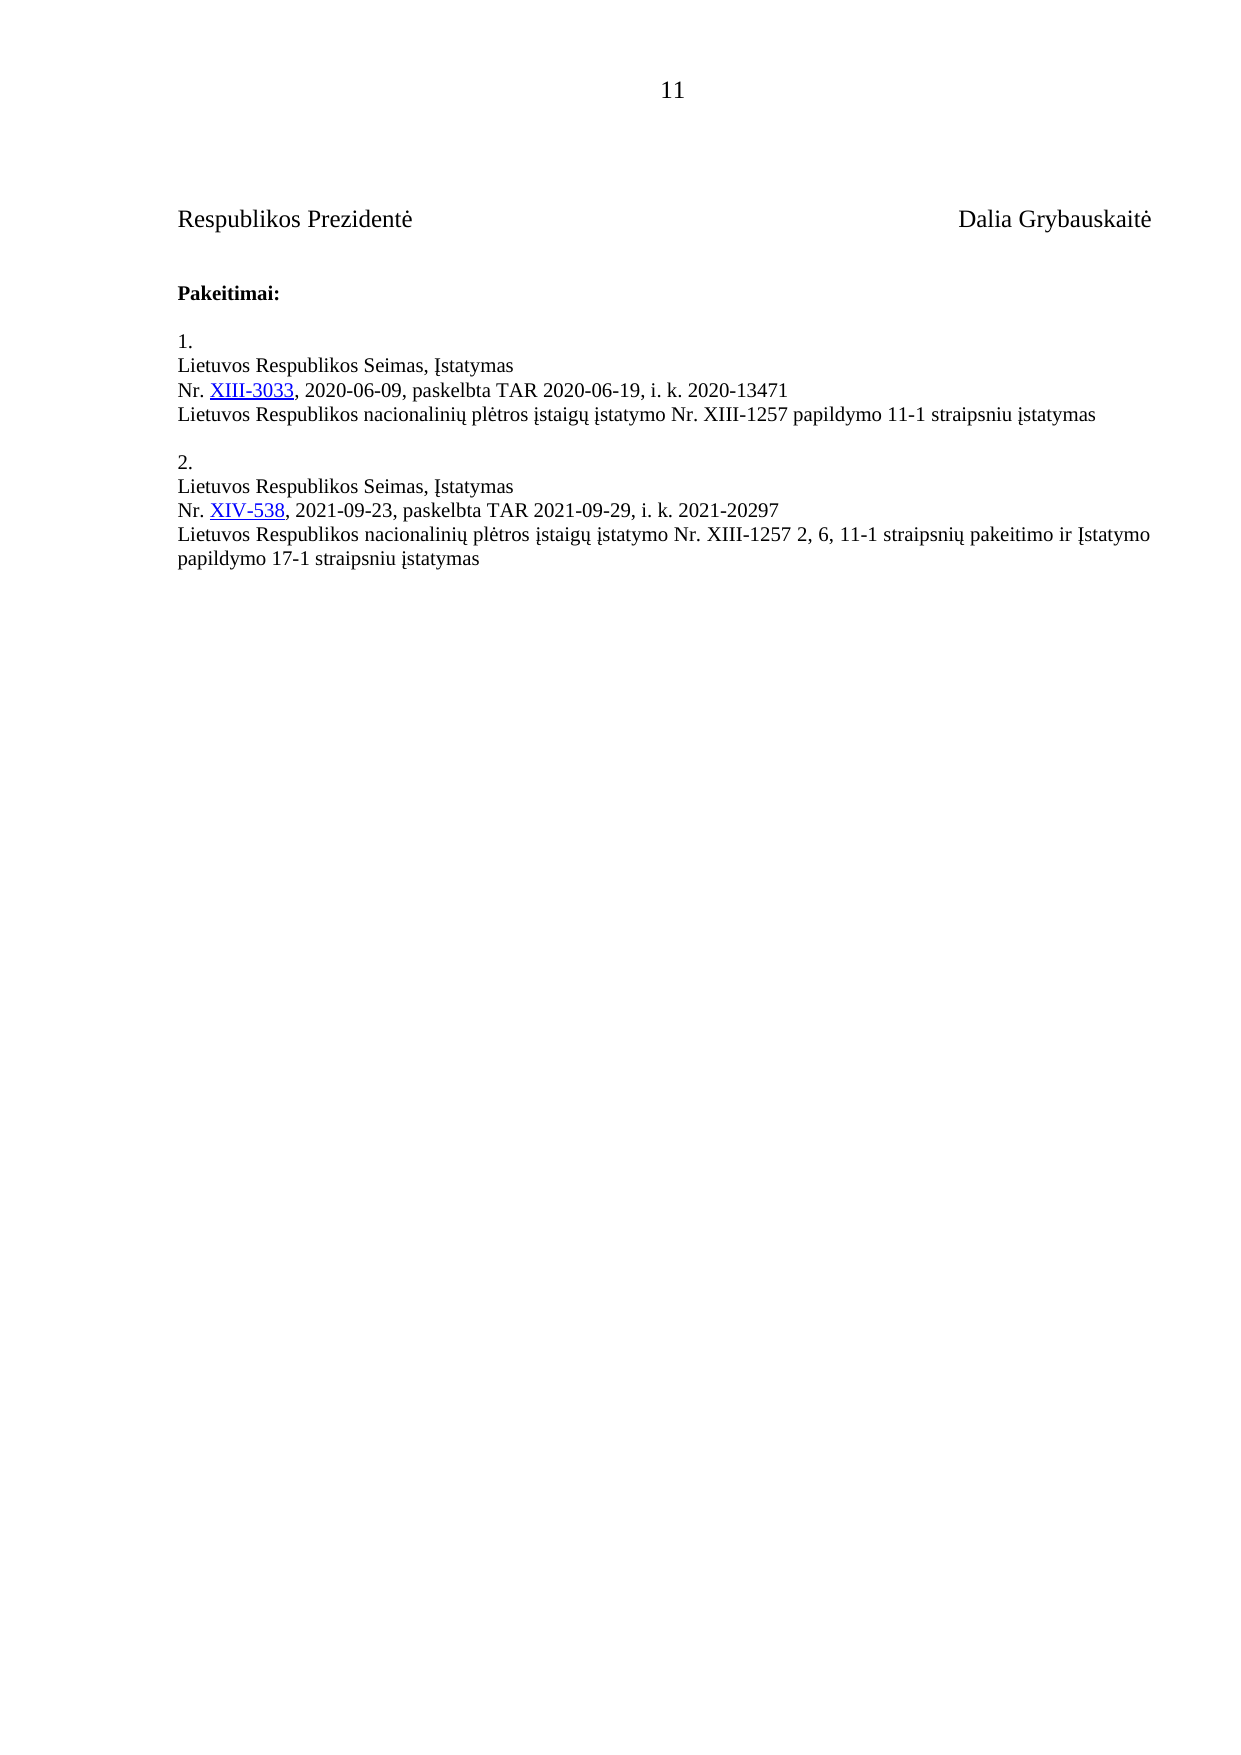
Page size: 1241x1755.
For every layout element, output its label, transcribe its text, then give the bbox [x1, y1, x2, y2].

text Lietuvos Respublikos Seimas, Įstatymas [177, 353, 1152, 377]
text 1. [177, 329, 1152, 353]
text 2. [177, 450, 1152, 474]
text Nr. XIV-538, 2021-09-23, paskelbta TAR 2021-09-29, i. k. 2021-20297 [177, 498, 1152, 522]
text Pakeitimai: [177, 281, 1152, 305]
text Respublikos Prezidentė Dalia Grybauskaitė [177, 204, 1152, 233]
text Lietuvos Respublikos nacionalinių plėtros įstaigų įstatymo Nr. XIII-1257 2, 6, 11-1 straipsnių pakeitimo ir Įstatymo papildymo 17-1 straipsniu įstatymas [177, 522, 1152, 570]
text Lietuvos Respublikos Seimas, Įstatymas [177, 474, 1152, 498]
text Lietuvos Respublikos nacionalinių plėtros įstaigų įstatymo Nr. XIII-1257 papildymo 11-1 straipsniu įstatymas [177, 402, 1152, 426]
text Nr. XIII-3033, 2020-06-09, paskelbta TAR 2020-06-19, i. k. 2020-13471 [177, 377, 1152, 402]
